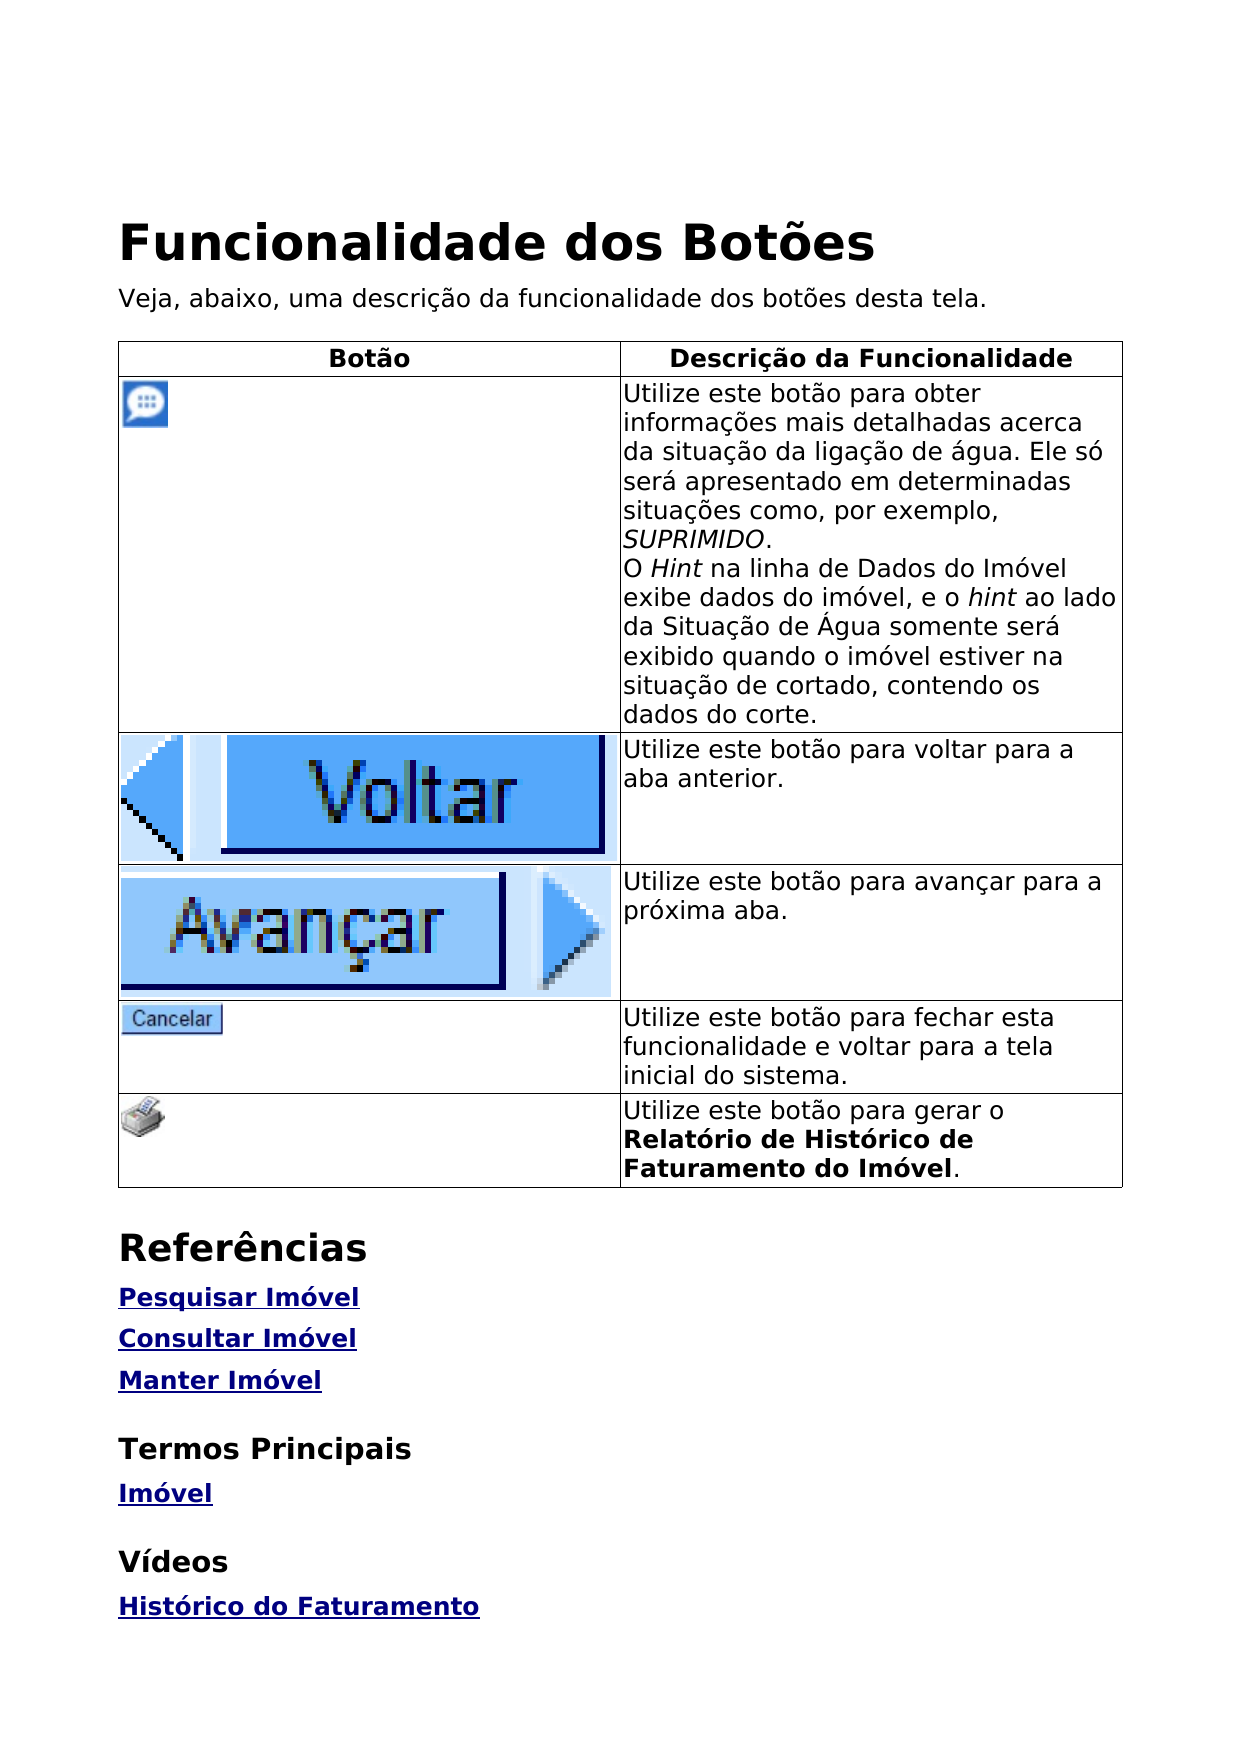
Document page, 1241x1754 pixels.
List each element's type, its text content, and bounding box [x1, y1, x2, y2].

table_cell [119, 1001, 620, 1093]
text Consultar Imóvel [118, 1324, 1122, 1353]
picture [121, 735, 618, 861]
subtitle Referências [118, 1227, 1122, 1270]
picture [121, 379, 168, 428]
text Veja, abaixo, uma descrição da funcionalidade dos botões desta tela. [118, 285, 1122, 314]
table_cell Utilize este botão para avançar para a próxima aba. [621, 865, 1122, 1000]
table_cell [119, 377, 620, 732]
text Histórico do Faturamento [118, 1592, 1122, 1621]
subtitle Vídeos [118, 1546, 1122, 1580]
text Imóvel [118, 1479, 1122, 1508]
table_cell Utilize este botão para gerar o Relatório de Histórico de Faturamento do Imóvel. [621, 1094, 1122, 1187]
picture [121, 1002, 223, 1036]
table_cell [119, 1094, 620, 1187]
table_cell [119, 865, 620, 1000]
picture [121, 866, 618, 997]
picture [121, 1096, 165, 1137]
table_cell Utilize este botão para voltar para a aba anterior. [621, 733, 1122, 864]
table_cell [119, 733, 620, 864]
table_header Botão [119, 342, 620, 376]
subtitle Termos Principais [118, 1433, 1122, 1467]
text Manter Imóvel [118, 1366, 1122, 1395]
text Pesquisar Imóvel [118, 1283, 1122, 1312]
table_cell Utilize este botão para obter informações mais detalhadas acerca da situação da ligação de água. Ele só será apresentado em determinadas situações como, por exemplo, SUPRIMIDO. O Hint na linha de Dados do Imóvel exibe dados do imóvel, e o hint ao lado da Situação de Água somente será exibido quando o imóvel estiver na situação de cortado, contendo os dados do corte. [621, 377, 1122, 732]
table_header Descrição da Funcionalidade [621, 342, 1122, 376]
subtitle Funcionalidade dos Botões [118, 214, 1122, 272]
table_cell Utilize este botão para fechar esta funcionalidade e voltar para a tela inicial do sistema. [621, 1001, 1122, 1093]
